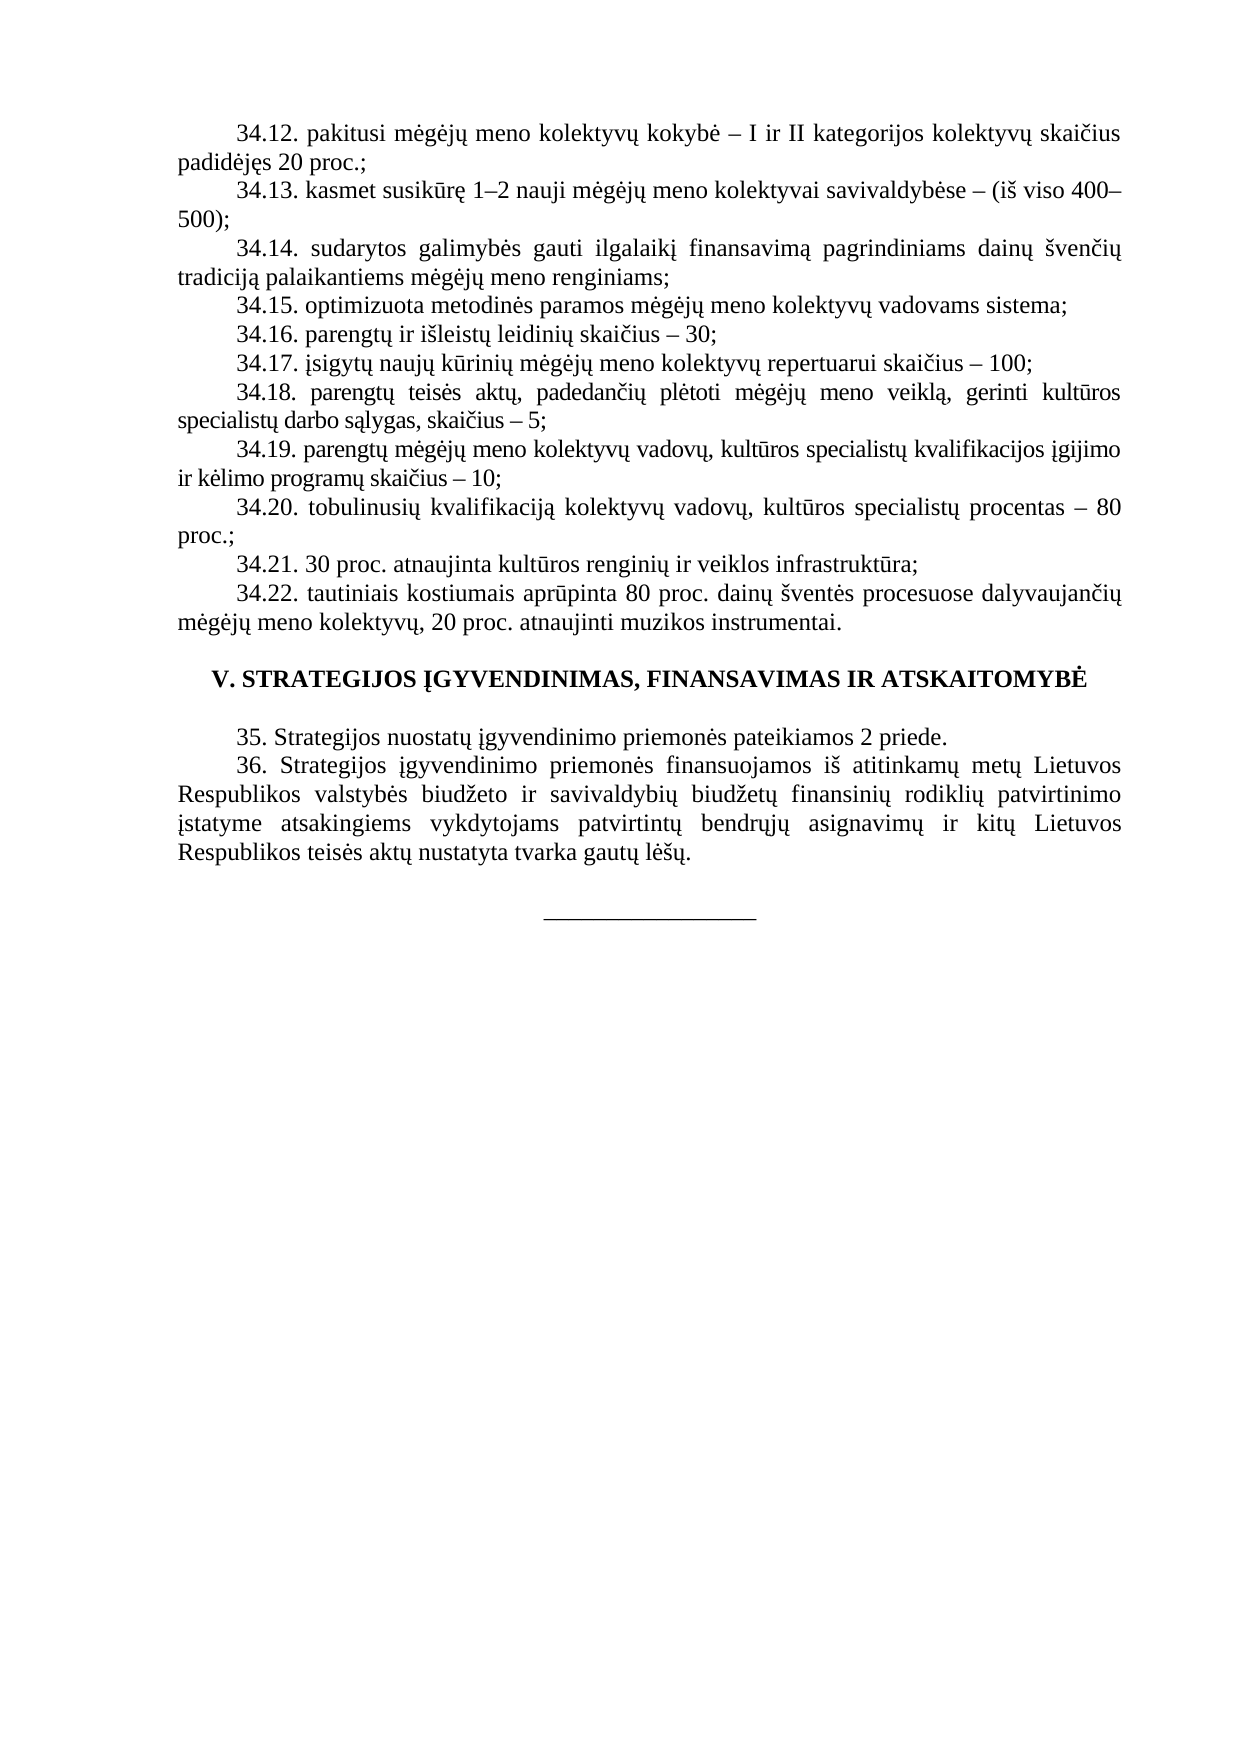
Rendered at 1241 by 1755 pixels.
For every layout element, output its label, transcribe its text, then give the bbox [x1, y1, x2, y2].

text 34.21. 30 proc. atnaujinta kultūros renginių ir veiklos infrastruktūra; [177, 549, 1122, 578]
text 34.16. parengtų ir išleistų leidinių skaičius – 30; [177, 319, 1122, 348]
text _________________ [177, 894, 1122, 923]
text 34.12. pakitusi mėgėjų meno kolektyvų kokybė – I ir II kategorijos kolektyvų skaičius padidėjęs 20 proc.; [177, 118, 1122, 176]
text 36. Strategijos įgyvendinimo priemonės finansuojamos iš atitinkamų metų Lietuvos Respublikos valstybės biudžeto ir savivaldybių biudžetų finansinių rodiklių patvirtinimo įstatyme atsakingiems vykdytojams patvirtintų bendrųjų asignavimų ir kitų Lietuvos Respublikos teisės aktų nustatyta tvarka gautų lėšų. [177, 751, 1122, 866]
text 34.13. kasmet susikūrę 1–2 nauji mėgėjų meno kolektyvai savivaldybėse – (iš viso 400–500); [177, 176, 1122, 233]
text 35. Strategijos nuostatų įgyvendinimo priemonės pateikiamos 2 priede. [177, 722, 1122, 751]
text 34.18. parengtų teisės aktų, padedančių plėtoti mėgėjų meno veiklą, gerinti kultūros specialistų darbo sąlygas, skaičius – 5; [177, 377, 1122, 434]
text 34.17. įsigytų naujų kūrinių mėgėjų meno kolektyvų repertuarui skaičius – 100; [177, 348, 1122, 377]
text 34.19. parengtų mėgėjų meno kolektyvų vadovų, kultūros specialistų kvalifikacijos įgijimo ir kėlimo programų skaičius – 10; [177, 434, 1122, 492]
text V. STRATEGIJOS ĮGYVENDINIMAS, FINANSAVIMAS IR ATSKAITOMYBĖ [177, 664, 1122, 693]
text 34.20. tobulinusių kvalifikaciją kolektyvų vadovų, kultūros specialistų procentas – 80 proc.; [177, 492, 1122, 549]
text 34.15. optimizuota metodinės paramos mėgėjų meno kolektyvų vadovams sistema; [177, 291, 1122, 319]
text 34.14. sudarytos galimybės gauti ilgalaikį finansavimą pagrindiniams dainų švenčių tradiciją palaikantiems mėgėjų meno renginiams; [177, 233, 1122, 291]
text 34.22. tautiniais kostiumais aprūpinta 80 proc. dainų šventės procesuose dalyvaujančių mėgėjų meno kolektyvų, 20 proc. atnaujinti muzikos instrumentai. [177, 578, 1122, 636]
